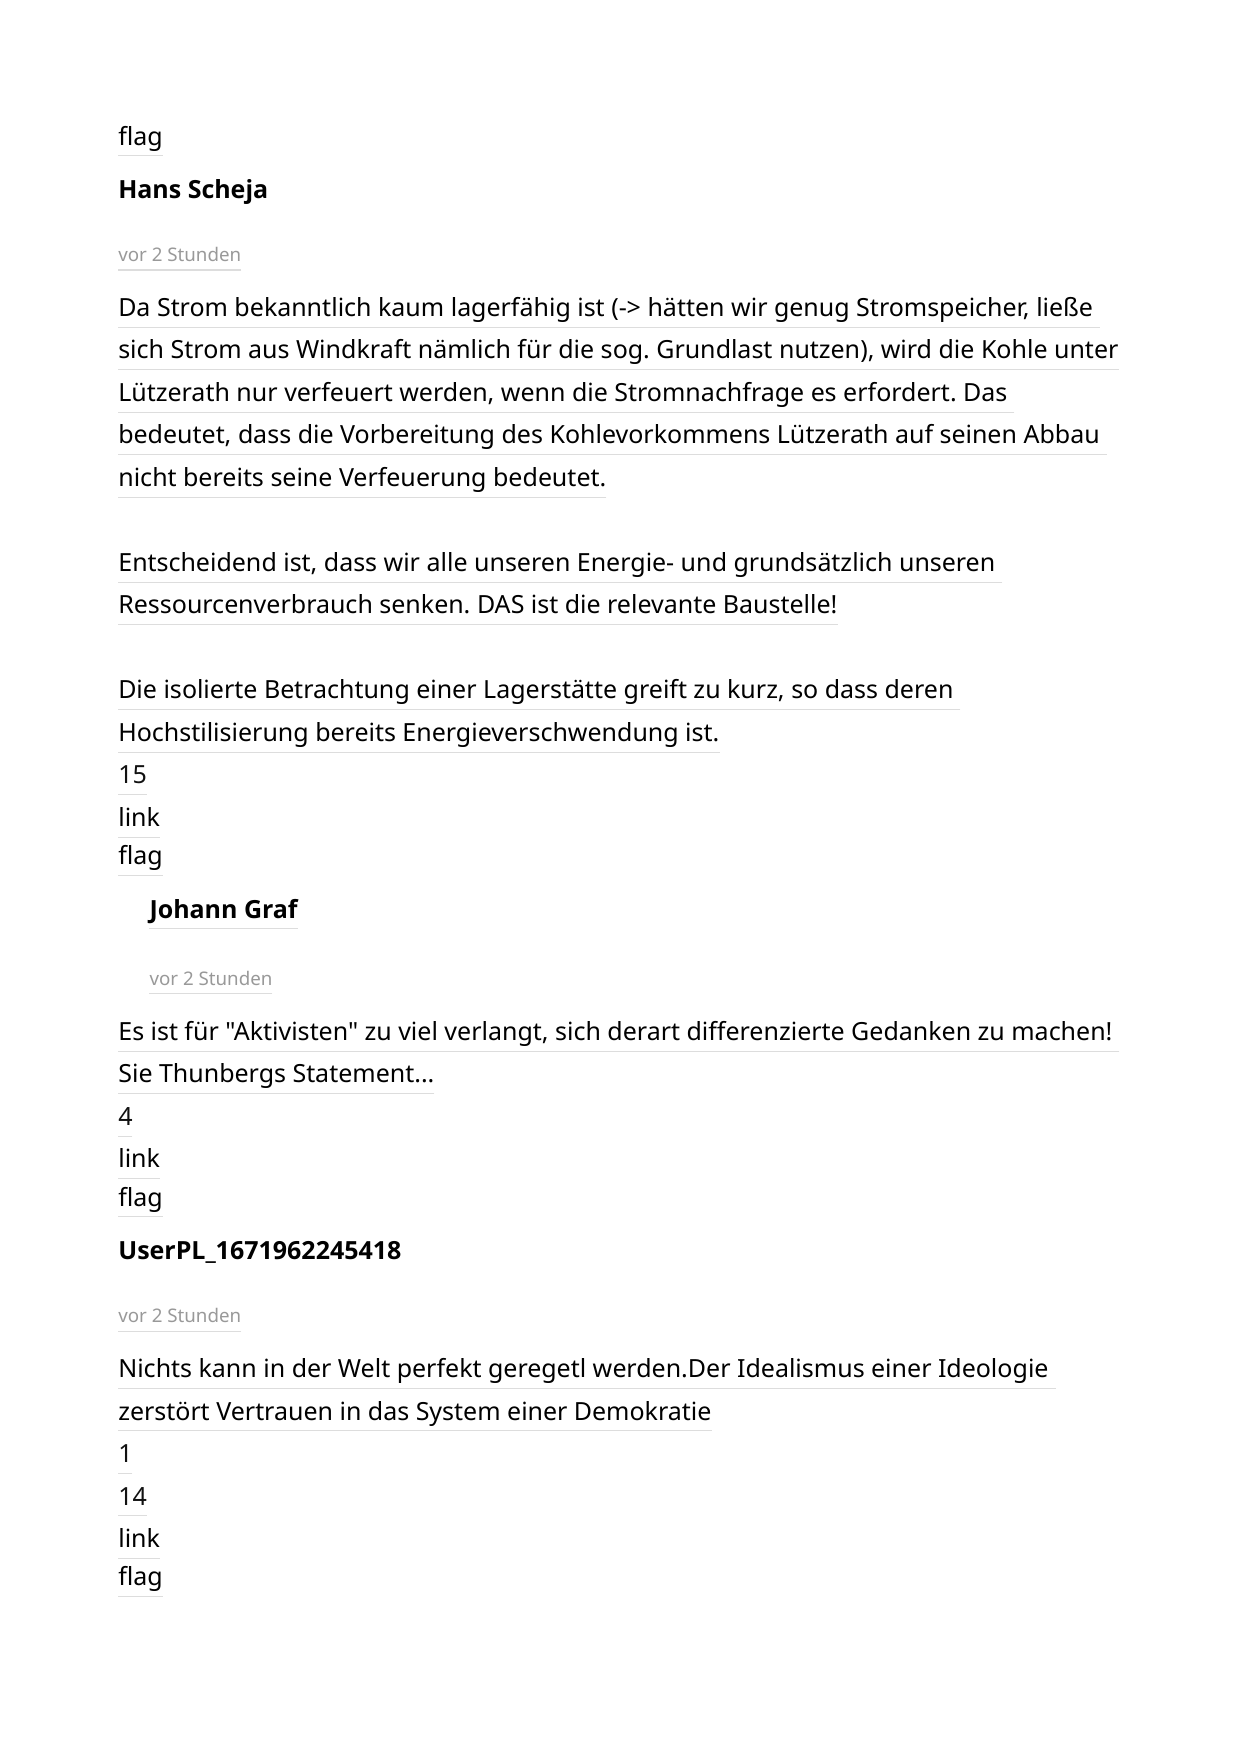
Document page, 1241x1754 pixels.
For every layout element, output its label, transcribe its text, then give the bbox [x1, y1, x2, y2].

text Da Strom bekanntlich kaum lagerfähig ist (-> hätten wir genug Stromspeicher, ließe sich Strom aus Windkraft nämlich für die sog. Grundlast nutzen), wird die Kohle unter Lützerath nur verfeuert werden, wenn die Stromnachfrage es erfordert. Das bedeutet, dass die Vorbereitung des Kohlevorkommens Lützerath auf seinen Abbau nicht bereits seine Verfeuerung bedeutet. Entscheidend ist, dass wir alle unseren Energie- und grundsätzlich unseren Ressourcenverbrauch senken. DAS ist die relevante Baustelle! Die isolierte Betrachtung einer Lagerstätte greift zu kurz, so dass deren Hochstilisierung bereits Energieverschwendung ist. [118, 290, 1122, 753]
text flag [118, 1179, 1122, 1217]
text flag [118, 118, 1122, 156]
text 4 [118, 1099, 1122, 1137]
text Nichts kann in der Welt perfekt geregetl werden.Der Idealismus einer Ideologie zerstört Vertrauen in das System einer Demokratie [118, 1351, 1122, 1431]
text 15 [118, 757, 1122, 795]
text Johann Graf [149, 891, 1122, 929]
text vor 2 Stunden [118, 241, 1117, 271]
text UserPL_1671962245418 [118, 1233, 1122, 1267]
text link [118, 1141, 1122, 1179]
text Es ist für "Aktivisten" zu viel verlangt, sich derart differenzierte Gedanken zu machen! Sie Thunbergs Statement... [118, 1014, 1122, 1094]
text flag [118, 1559, 1122, 1597]
text 14 [118, 1478, 1122, 1516]
text link [118, 1521, 1122, 1559]
text flag [118, 838, 1122, 876]
text vor 2 Stunden [118, 1302, 1117, 1332]
text link [118, 800, 1122, 838]
text Hans Scheja [118, 172, 1122, 206]
text 1 [118, 1436, 1122, 1474]
text vor 2 Stunden [149, 965, 1117, 994]
